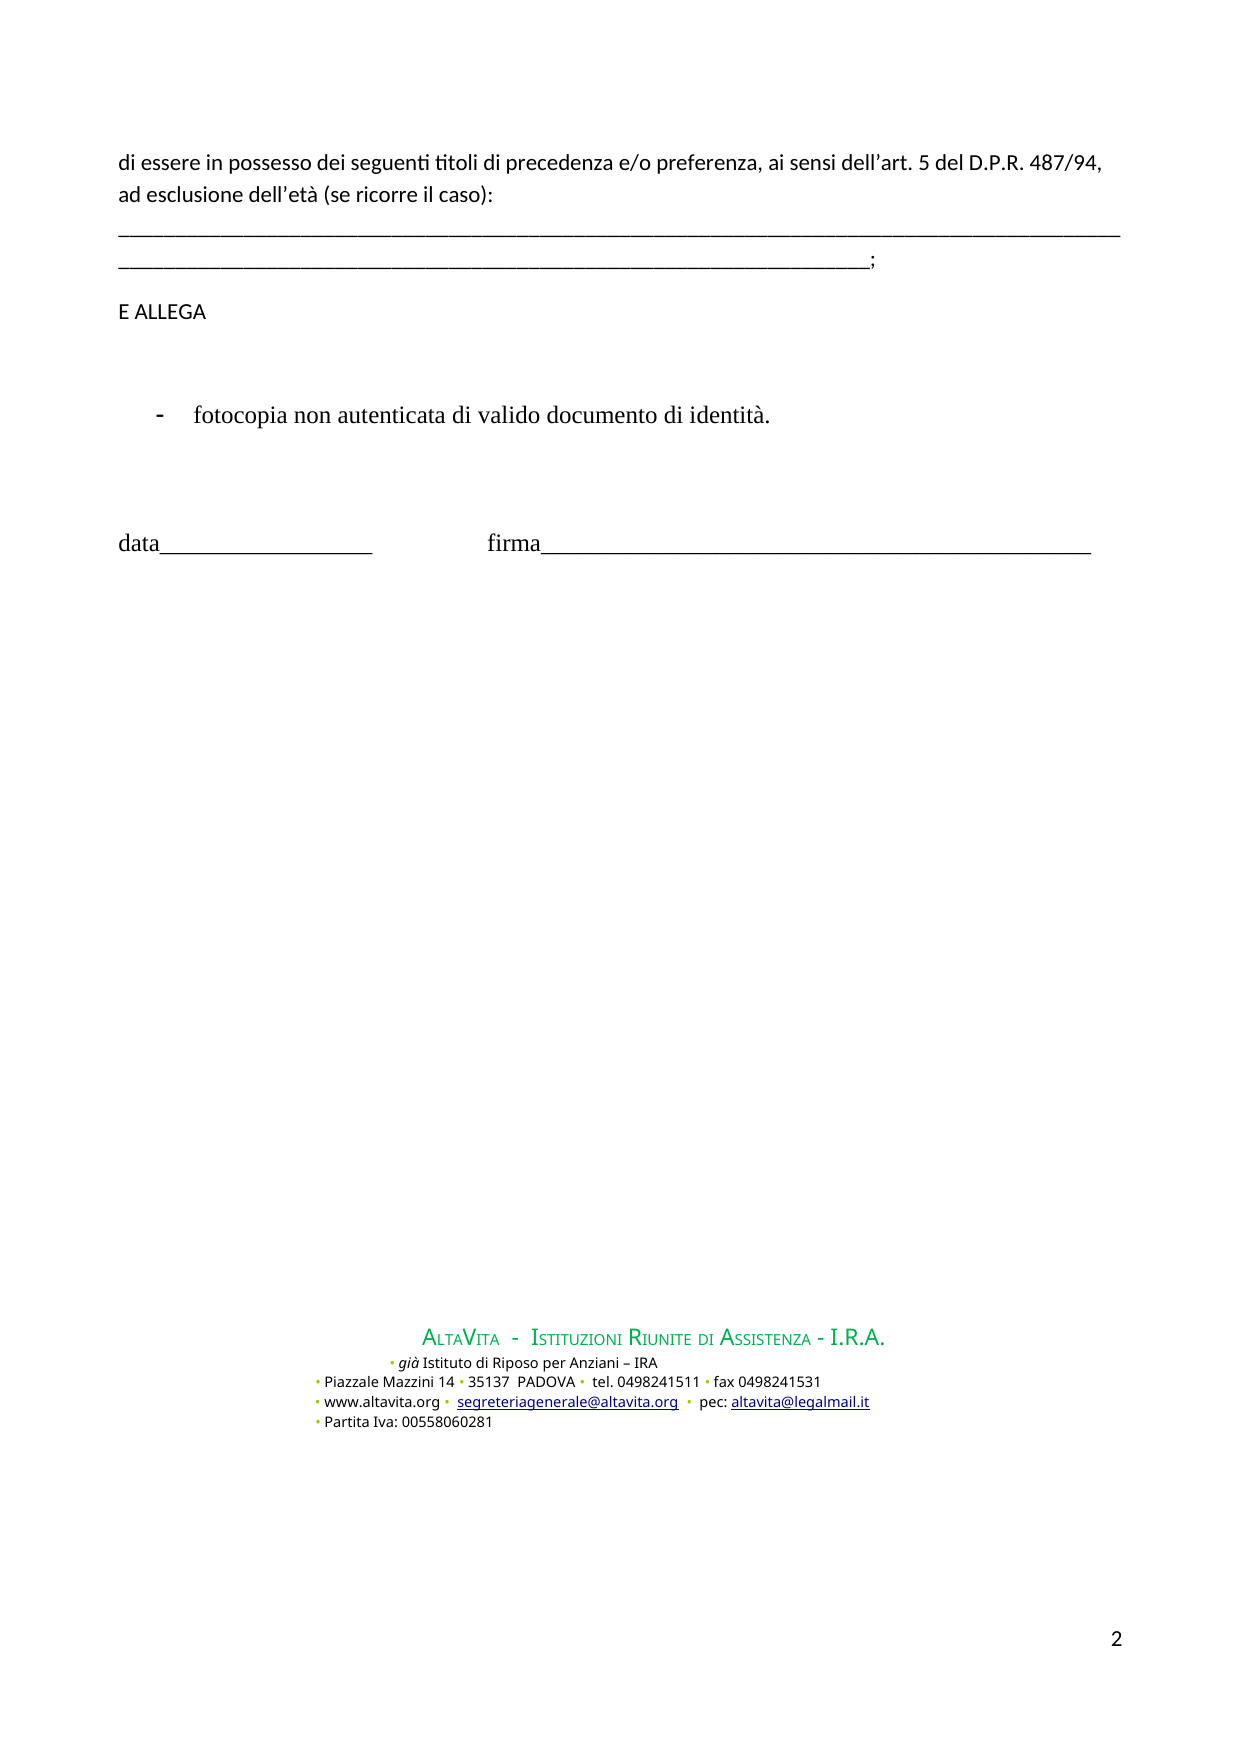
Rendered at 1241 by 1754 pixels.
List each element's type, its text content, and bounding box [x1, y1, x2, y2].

text AltaVita - Istituzioni Riunite di Assistenza - I.R.A. [118, 1321, 1122, 1352]
text data_________________ firma____________________________________________ [118, 528, 1122, 557]
text • Piazzale Mazzini 14 • 35137 PADOVA • tel. 0498241511 • fax 0498241531 [118, 1372, 1122, 1392]
text • www.altavita.org • segreteriagenerale@altavita.org • pec: altavita@legalmail.it [118, 1392, 1122, 1412]
text E ALLEGA [118, 297, 1122, 325]
text • già Istituto di Riposo per Anziani – IRA [118, 1352, 1122, 1372]
list fotocopia non autenticata di valido documento di identità. [156, 400, 1122, 429]
text • Partita Iva: 00558060281 [118, 1412, 1122, 1432]
text di essere in possesso dei seguenti titoli di precedenza e/o preferenza, ai sensi dell’art. 5 del D.P.R. 487/94, ad esclusione dell’età (se ricorre il caso): __________________________________________________________________________________________________________________________________________________________; [118, 148, 1122, 272]
